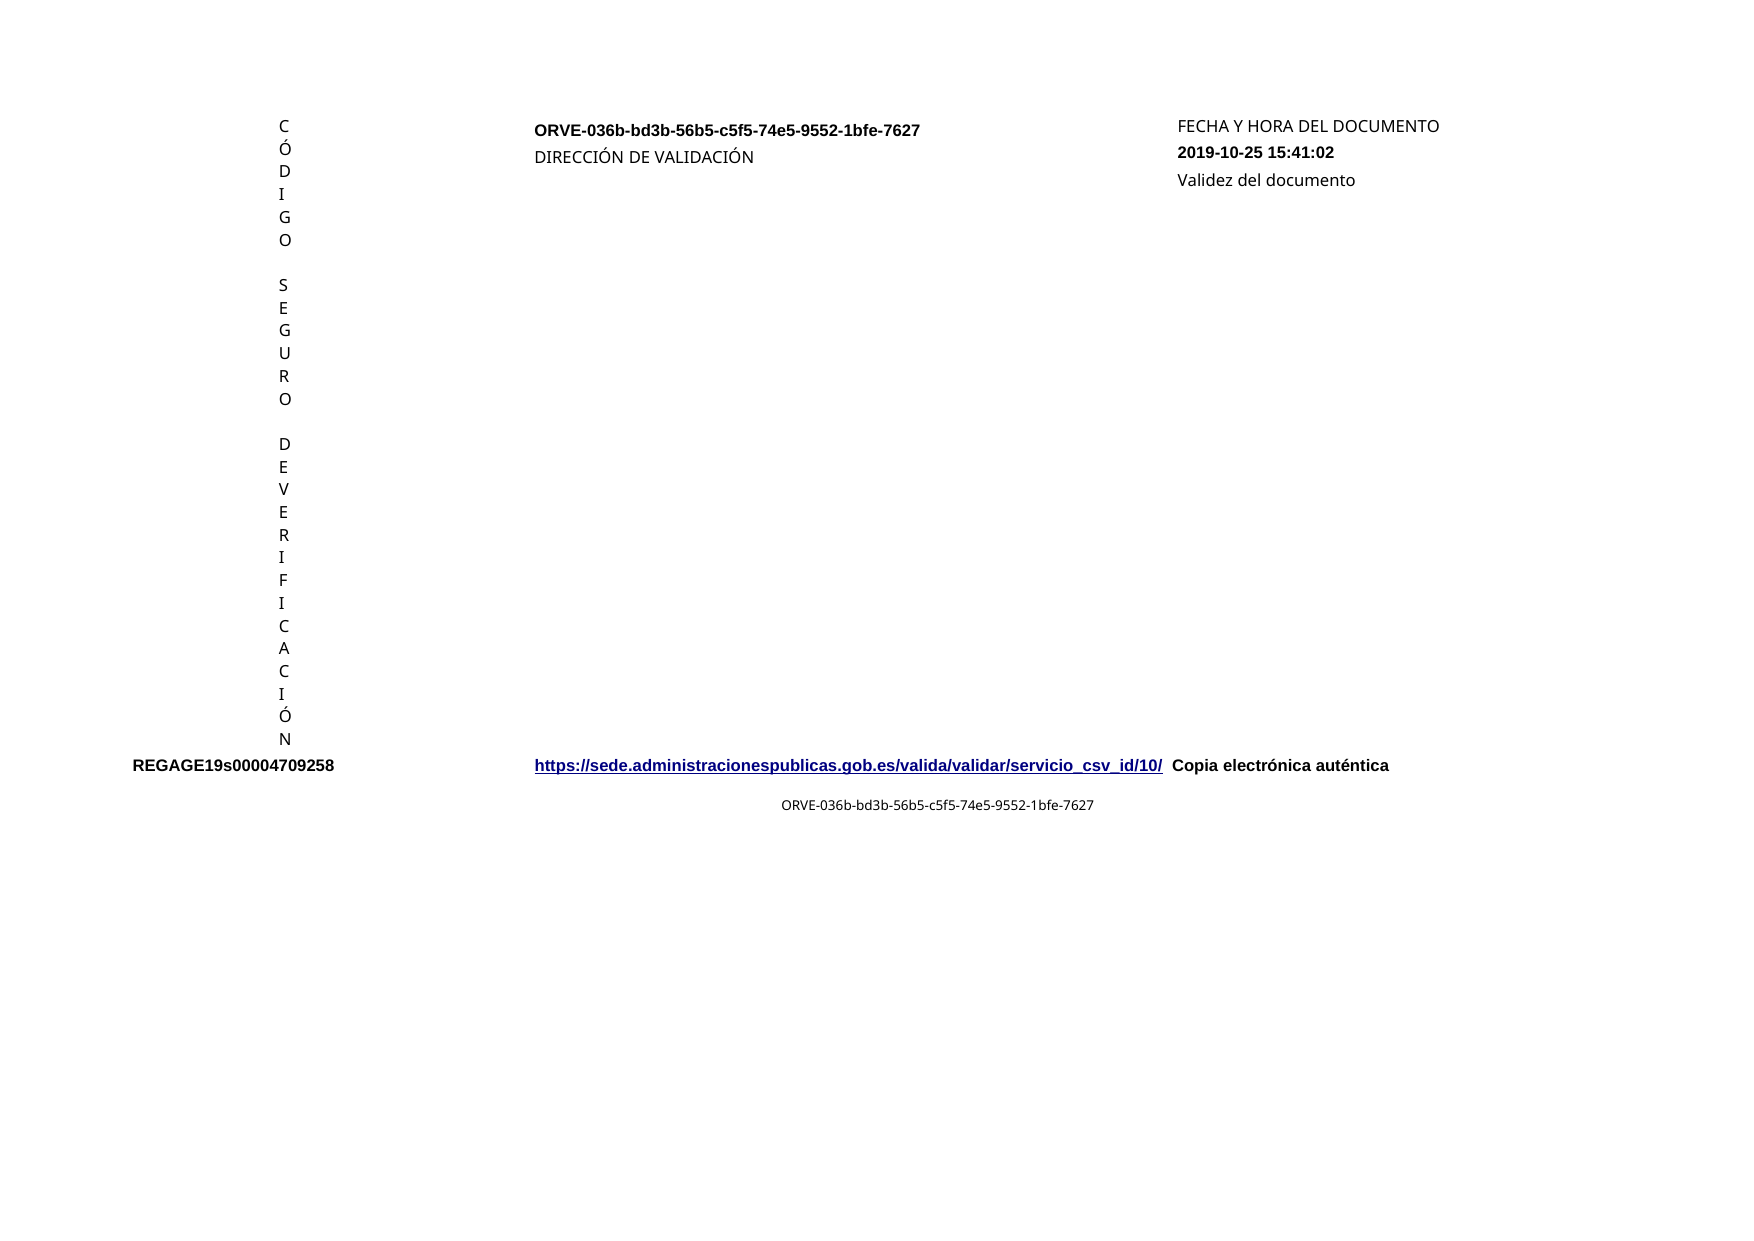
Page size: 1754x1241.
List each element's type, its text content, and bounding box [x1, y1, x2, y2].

text CÓDIGO SEGURO DE VERIFICACIÓN [278, 114, 288, 491]
text CÓDIGO SEGURO DE VERIFICACIÓN [278, 484, 288, 653]
text CÓDIGO SEGURO DE VERIFICACIÓN [278, 650, 288, 750]
text FECHA Y HORA DEL DOCUMENTO [1177, 114, 1512, 137]
text ORVE-036b-bd3b-56b5-c5f5-74e5-9552-1bfe-7627 [534, 120, 925, 139]
text Validez del documento [1177, 168, 1512, 191]
text ORVE-036b-bd3b-56b5-c5f5-74e5-9552-1bfe-7627 [781, 800, 1512, 813]
text 2019-10-25 15:41:02 [1177, 143, 1512, 162]
text REGAGE19s00004709258 https://sede.administracionespublicas.gob.es/valida/validar/servicio_csv_id/10/ Copia electrónica auténtica [132, 756, 1512, 775]
text DIRECCIÓN DE VALIDACIÓN [534, 145, 925, 168]
